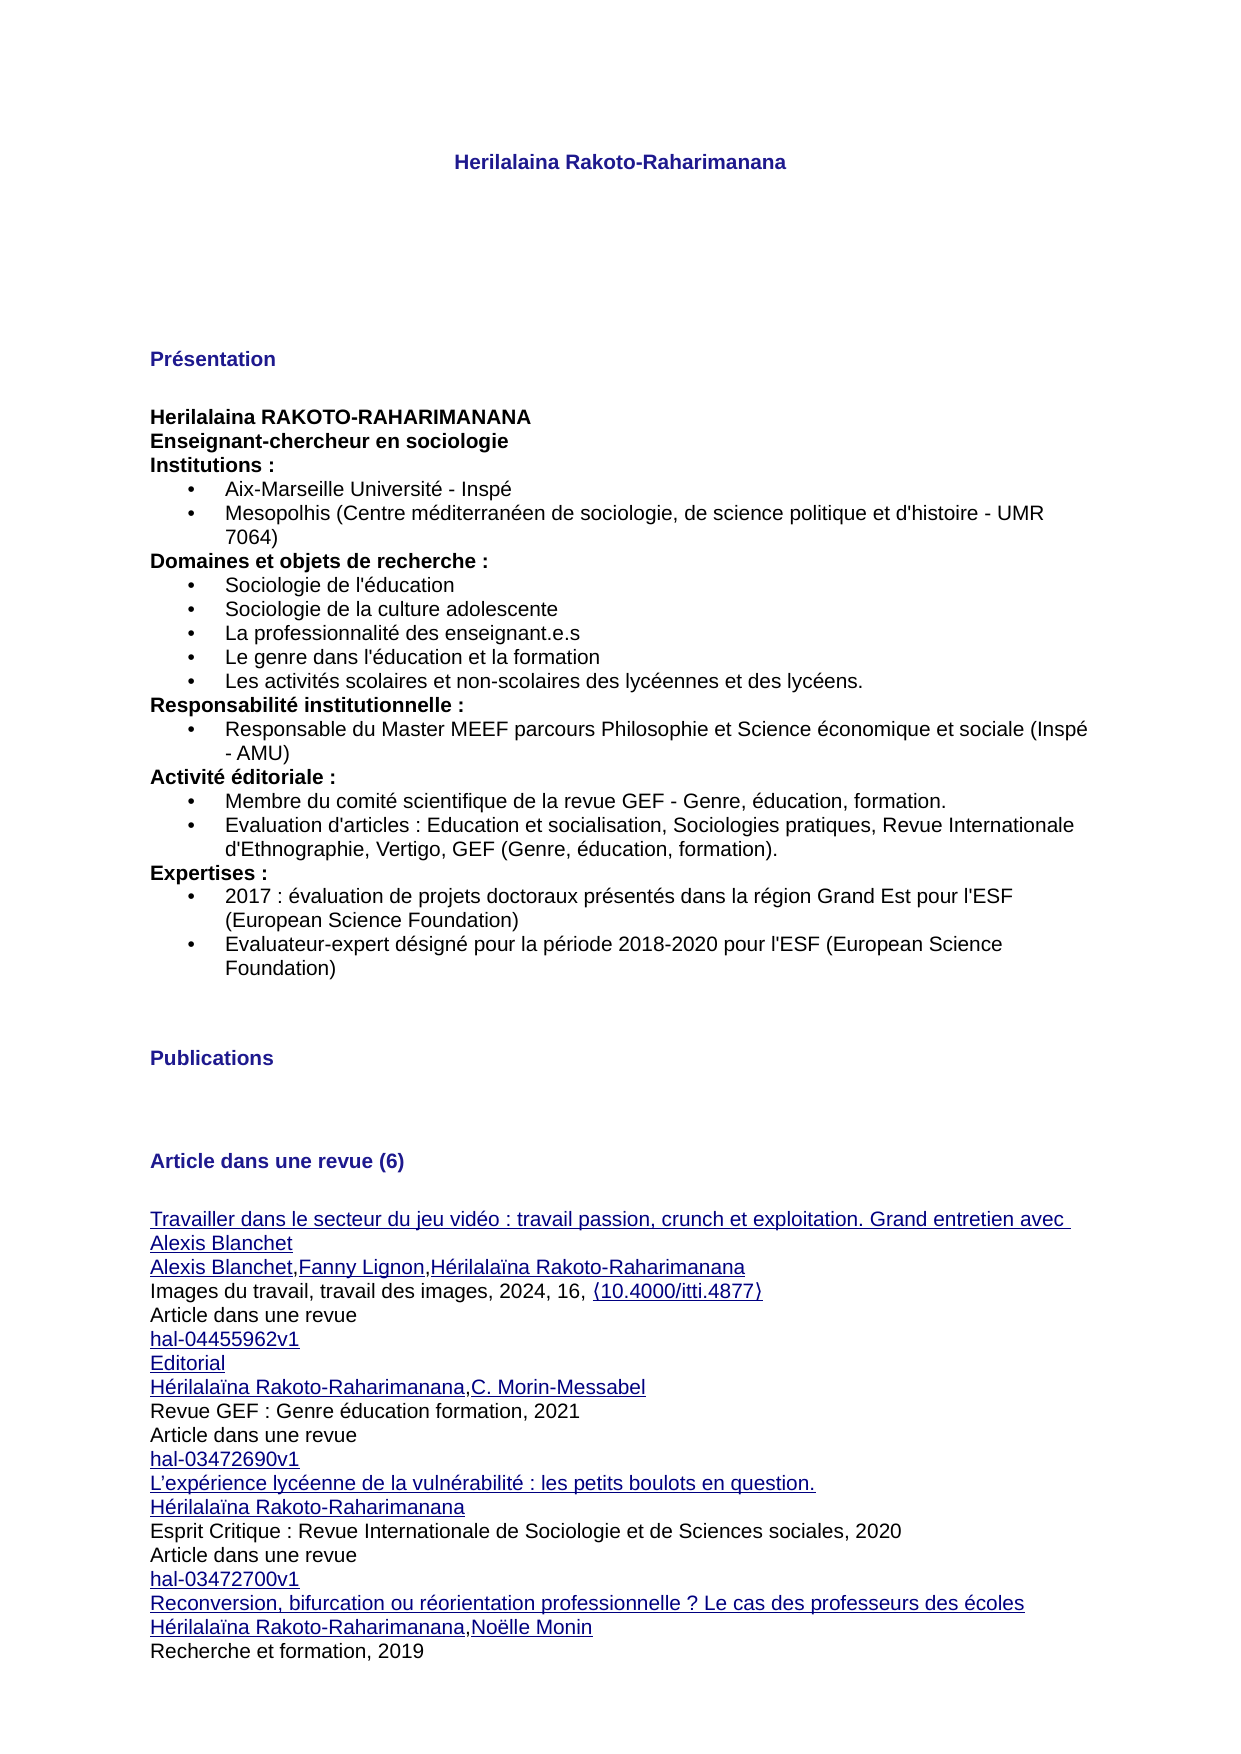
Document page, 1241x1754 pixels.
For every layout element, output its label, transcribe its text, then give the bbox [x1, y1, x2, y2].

text Domaines et objets de recherche : [150, 549, 1090, 573]
list Sociologie de la culture adolescente [187, 597, 1090, 621]
table_cell L’expérience lycéenne de la vulnérabilité : les petits boulots en question. Hérilalaïna Rakoto-Raharimanana Esprit Critique : Revue Internationale de Sociologie et de Sciences sociales, 2020 Article dans une revue hal-03472700v1 [150, 1471, 1090, 1591]
list Membre du comité scientifique de la revue GEF - Genre, éducation, formation. [187, 788, 1090, 812]
table_cell Reconversion, bifurcation ou réorientation professionnelle ? Le cas des professeurs des écoles Hérilalaïna Rakoto-Raharimanana,Noëlle Monin Recherche et formation, 2019 [150, 1591, 1090, 1662]
list Le genre dans l'éducation et la formation [187, 645, 1090, 669]
text Responsabilité institutionnelle : [150, 693, 1090, 717]
list Evaluation d'articles : Education et socialisation, Sociologies pratiques, Revue Internationale d'Ethnographie, Vertigo, GEF (Genre, éducation, formation). [187, 812, 1090, 860]
text Activité éditoriale : [150, 764, 1090, 788]
list Sociologie de l'éducation [187, 573, 1090, 597]
list La professionnalité des enseignant.e.s [187, 621, 1090, 645]
list Aix-Marseille Université - Inspé [187, 477, 1090, 501]
list Responsable du Master MEEF parcours Philosophie et Science économique et sociale (Inspé - AMU) [187, 717, 1090, 764]
table_header Travailler dans le secteur du jeu vidéo : travail passion, crunch et exploitation. Grand entretien avec Alexis Blanchet Alexis Blanchet,Fanny Lignon,Hérilalaïna Rakoto-Raharimanana Images du travail, travail des images, 2024, 16, ⟨10.4000/itti.4877⟩ Article dans une revue hal-04455962v1 [150, 1207, 1090, 1351]
table_cell Editorial Hérilalaïna Rakoto-Raharimanana,C. Morin-Messabel Revue GEF : Genre éducation formation, 2021 Article dans une revue hal-03472690v1 [150, 1351, 1090, 1471]
list Evaluateur-expert désigné pour la période 2018-2020 pour l'ESF (European Science Foundation) [187, 932, 1090, 980]
subtitle Présentation [150, 347, 1090, 371]
text Expertises : [150, 860, 1090, 884]
subtitle Article dans une revue (6) [150, 1149, 1090, 1173]
text Institutions : [150, 453, 1090, 477]
list Mesopolhis (Centre méditerranéen de sociologie, de science politique et d'histoire - UMR 7064) [187, 501, 1090, 549]
text Herilalaina RAKOTO-RAHARIMANANA [150, 405, 1090, 429]
list Les activités scolaires et non-scolaires des lycéennes et des lycéens. [187, 669, 1090, 693]
subtitle Publications [150, 1046, 1090, 1070]
text Enseignant-chercheur en sociologie [150, 429, 1090, 453]
list 2017 : évaluation de projets doctoraux présentés dans la région Grand Est pour l'ESF (European Science Foundation) [187, 884, 1090, 932]
subtitle Herilalaina Rakoto-Raharimanana [150, 150, 1090, 174]
